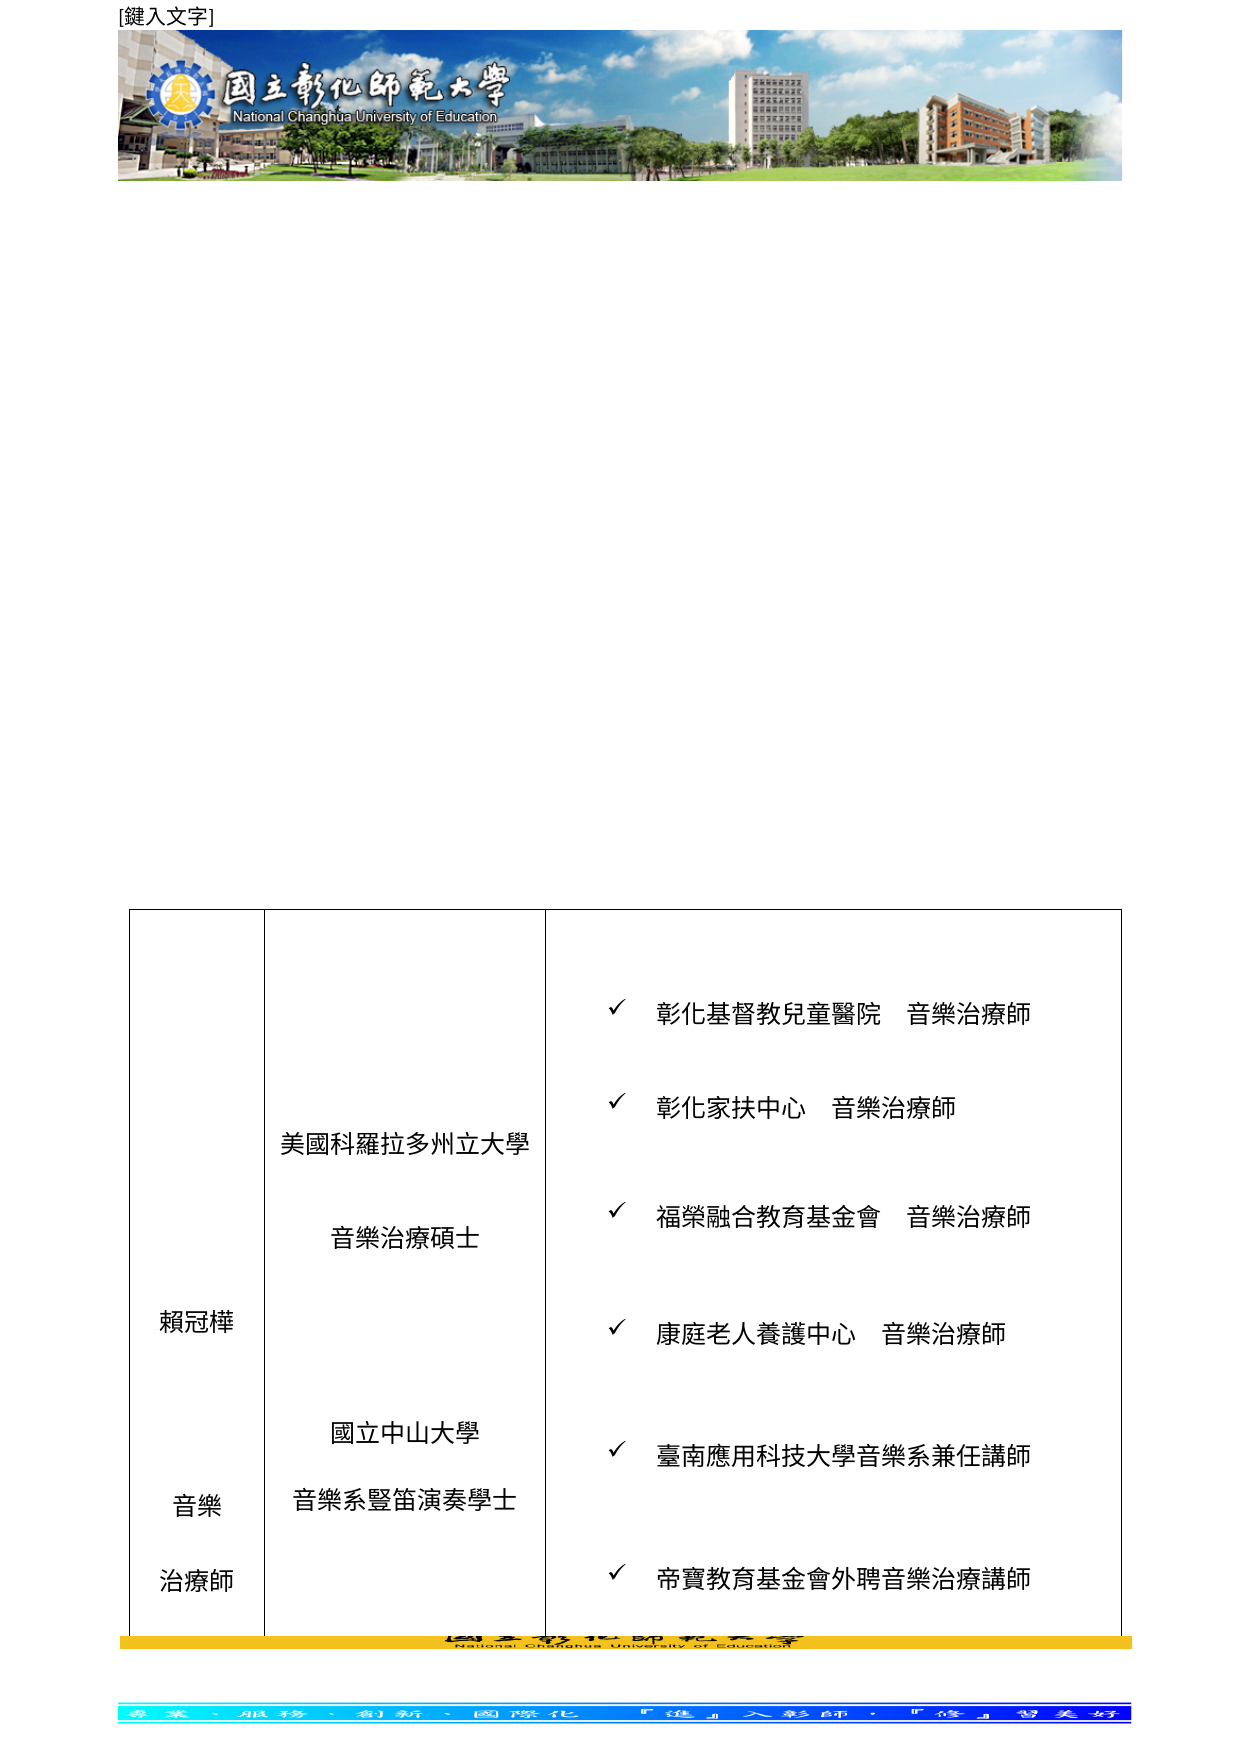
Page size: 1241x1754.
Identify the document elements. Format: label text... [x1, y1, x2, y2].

table_cell 美國科羅拉多州立大學 音樂治療碩士 國立中山大學 音樂系豎笛演奏學士 美國合格音樂治療師 （證照字號第12112） [265, 910, 545, 1636]
table_cell 彰化基督教兒童醫院 音樂治療師 彰化家扶中心 音樂治療師 福榮融合教育基金會 音樂治療師 康庭老人養護中心 音樂治療師 臺南應用科技大學音樂系兼任講師 帝寶教育基金會外聘音樂治療講師 安禾復健診所音樂治療師 路得啟智學園音樂治療師 美國洛杉磯銀湖醫院（Silver Lake Medical Center）精神科音樂治療師 [546, 910, 1121, 1636]
table_cell 賴冠樺 音樂 治療師 [130, 910, 264, 1636]
